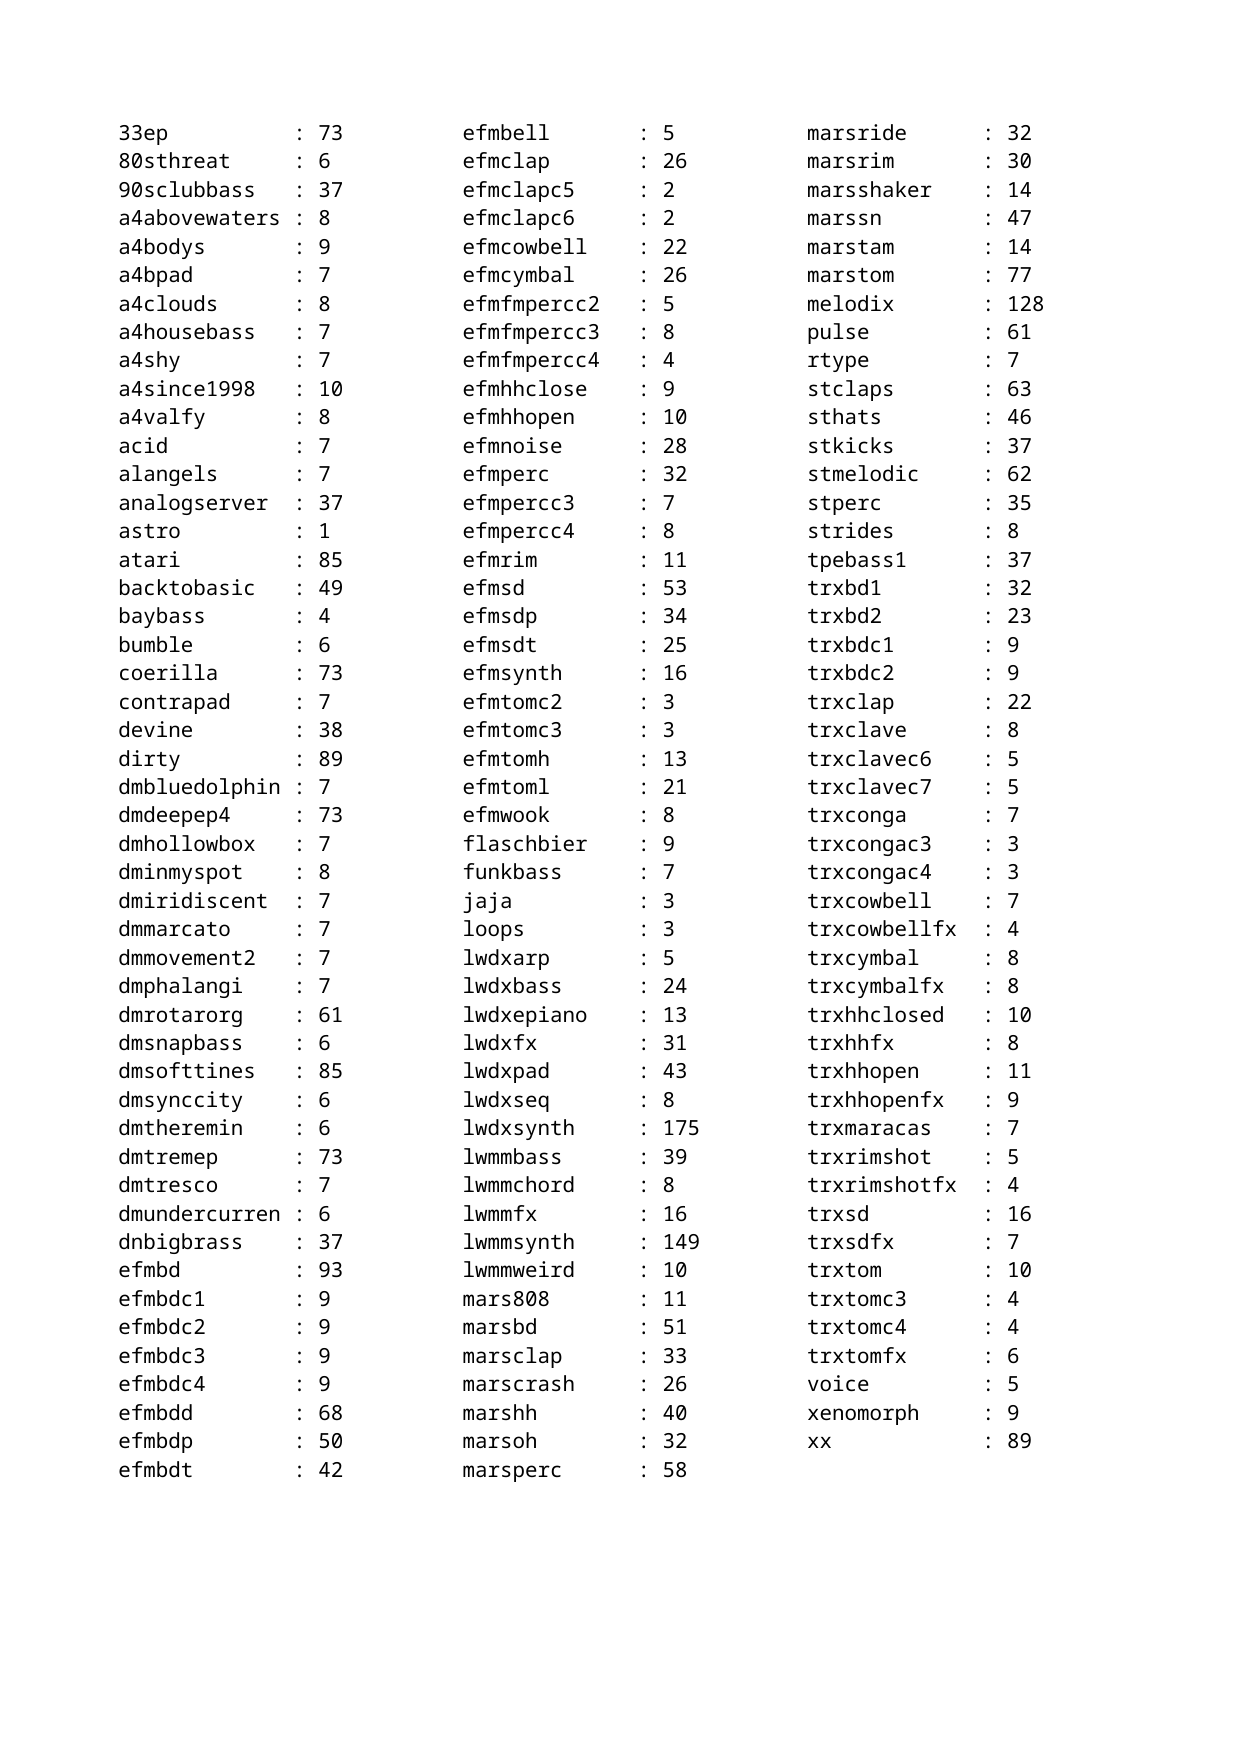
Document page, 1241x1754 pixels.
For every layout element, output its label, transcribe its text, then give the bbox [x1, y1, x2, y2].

text lwdxsynth : 175 [462, 1113, 777, 1142]
text marscrash : 26 [462, 1369, 777, 1398]
text marssn : 47 [807, 203, 1122, 232]
text trxhhclosed : 10 [807, 1000, 1122, 1028]
text dirty : 89 [118, 744, 433, 772]
text dmtremep : 73 [118, 1142, 433, 1170]
text atari : 85 [118, 545, 433, 573]
text a4clouds : 8 [118, 289, 433, 317]
text efmnoise : 28 [462, 431, 777, 459]
text trxclavec6 : 5 [807, 744, 1122, 772]
text acid : 7 [118, 431, 433, 459]
text lwdxpad : 43 [462, 1057, 777, 1085]
text efmtoml : 21 [462, 772, 777, 801]
text flaschbier : 9 [462, 829, 777, 857]
text lwdxepiano : 13 [462, 1000, 777, 1028]
text marshh : 40 [462, 1398, 777, 1426]
text trxhhopen : 11 [807, 1057, 1122, 1085]
text marstam : 14 [807, 232, 1122, 260]
text trxtomfx : 6 [807, 1341, 1122, 1369]
text trxbdc2 : 9 [807, 658, 1122, 687]
text trxclave : 8 [807, 715, 1122, 744]
text efmfmpercc2 : 5 [462, 289, 777, 317]
text trxcongac3 : 3 [807, 829, 1122, 857]
text lwmmweird : 10 [462, 1256, 777, 1284]
text a4since1998 : 10 [118, 374, 433, 402]
text analogserver : 37 [118, 488, 433, 516]
text stmelodic : 62 [807, 459, 1122, 488]
text marsclap : 33 [462, 1341, 777, 1369]
text dmhollowbox : 7 [118, 829, 433, 857]
text trxhhfx : 8 [807, 1028, 1122, 1057]
text efmclapc6 : 2 [462, 203, 777, 232]
text melodix : 128 [807, 289, 1122, 317]
text marsperc : 58 [462, 1455, 777, 1483]
text marsride : 32 [807, 118, 1122, 147]
text 90sclubbass : 37 [118, 175, 433, 203]
text trxconga : 7 [807, 801, 1122, 829]
text trxcowbellfx : 4 [807, 914, 1122, 943]
text alangels : 7 [118, 459, 433, 488]
text efmsdt : 25 [462, 630, 777, 658]
text efmbdc1 : 9 [118, 1284, 433, 1312]
text marstom : 77 [807, 260, 1122, 289]
text dmsnapbass : 6 [118, 1028, 433, 1057]
text baybass : 4 [118, 602, 433, 630]
text marsbd : 51 [462, 1312, 777, 1341]
text dmtheremin : 6 [118, 1113, 433, 1142]
text jaja : 3 [462, 886, 777, 914]
text efmbell : 5 [462, 118, 777, 147]
text dmphalangi : 7 [118, 971, 433, 1000]
text sthats : 46 [807, 402, 1122, 431]
text efmsd : 53 [462, 573, 777, 602]
text marsoh : 32 [462, 1426, 777, 1455]
text dmmarcato : 7 [118, 914, 433, 943]
text tpebass1 : 37 [807, 545, 1122, 573]
text dmmovement2 : 7 [118, 943, 433, 971]
text efmbdt : 42 [118, 1455, 433, 1483]
text efmtomc3 : 3 [462, 715, 777, 744]
text 80sthreat : 6 [118, 147, 433, 175]
text trxcymbal : 8 [807, 943, 1122, 971]
text lwmmchord : 8 [462, 1170, 777, 1199]
text trxcowbell : 7 [807, 886, 1122, 914]
text dmsynccity : 6 [118, 1085, 433, 1113]
text efmclap : 26 [462, 147, 777, 175]
text a4valfy : 8 [118, 402, 433, 431]
text mars808 : 11 [462, 1284, 777, 1312]
text a4housebass : 7 [118, 317, 433, 346]
text xenomorph : 9 [807, 1398, 1122, 1426]
text trxclap : 22 [807, 687, 1122, 715]
text rtype : 7 [807, 346, 1122, 374]
text efmbdp : 50 [118, 1426, 433, 1455]
text a4bodys : 9 [118, 232, 433, 260]
text lwdxseq : 8 [462, 1085, 777, 1113]
text backtobasic : 49 [118, 573, 433, 602]
text dminmyspot : 8 [118, 857, 433, 886]
text efmsynth : 16 [462, 658, 777, 687]
text trxcymbalfx : 8 [807, 971, 1122, 1000]
text astro : 1 [118, 516, 433, 545]
text trxcongac4 : 3 [807, 857, 1122, 886]
text trxhhopenfx : 9 [807, 1085, 1122, 1113]
text dmsofttines : 85 [118, 1057, 433, 1085]
text a4abovewaters : 8 [118, 203, 433, 232]
text trxclavec7 : 5 [807, 772, 1122, 801]
text efmfmpercc3 : 8 [462, 317, 777, 346]
text trxbd1 : 32 [807, 573, 1122, 602]
text trxsd : 16 [807, 1199, 1122, 1227]
text efmpercc3 : 7 [462, 488, 777, 516]
text xx : 89 [807, 1426, 1122, 1455]
text lwdxbass : 24 [462, 971, 777, 1000]
text efmhhopen : 10 [462, 402, 777, 431]
text loops : 3 [462, 914, 777, 943]
text trxrimshotfx : 4 [807, 1170, 1122, 1199]
text dnbigbrass : 37 [118, 1227, 433, 1256]
text efmperc : 32 [462, 459, 777, 488]
text voice : 5 [807, 1369, 1122, 1398]
text strides : 8 [807, 516, 1122, 545]
text efmbdc3 : 9 [118, 1341, 433, 1369]
text trxrimshot : 5 [807, 1142, 1122, 1170]
text efmbdc2 : 9 [118, 1312, 433, 1341]
text trxsdfx : 7 [807, 1227, 1122, 1256]
text coerilla : 73 [118, 658, 433, 687]
text efmpercc4 : 8 [462, 516, 777, 545]
text lwdxfx : 31 [462, 1028, 777, 1057]
text efmsdp : 34 [462, 602, 777, 630]
text trxtom : 10 [807, 1256, 1122, 1284]
text efmbdd : 68 [118, 1398, 433, 1426]
text dmiridiscent : 7 [118, 886, 433, 914]
text trxmaracas : 7 [807, 1113, 1122, 1142]
text devine : 38 [118, 715, 433, 744]
text a4bpad : 7 [118, 260, 433, 289]
text dmtresco : 7 [118, 1170, 433, 1199]
text lwmmsynth : 149 [462, 1227, 777, 1256]
text efmtomc2 : 3 [462, 687, 777, 715]
text stperc : 35 [807, 488, 1122, 516]
text marsrim : 30 [807, 147, 1122, 175]
text efmrim : 11 [462, 545, 777, 573]
text stclaps : 63 [807, 374, 1122, 402]
text lwmmfx : 16 [462, 1199, 777, 1227]
text 33ep : 73 [118, 118, 433, 147]
text dmundercurren : 6 [118, 1199, 433, 1227]
text trxtomc3 : 4 [807, 1284, 1122, 1312]
text efmcymbal : 26 [462, 260, 777, 289]
text efmclapc5 : 2 [462, 175, 777, 203]
text efmfmpercc4 : 4 [462, 346, 777, 374]
text contrapad : 7 [118, 687, 433, 715]
text a4shy : 7 [118, 346, 433, 374]
text dmdeepep4 : 73 [118, 801, 433, 829]
text efmcowbell : 22 [462, 232, 777, 260]
text pulse : 61 [807, 317, 1122, 346]
text efmbdc4 : 9 [118, 1369, 433, 1398]
text trxbd2 : 23 [807, 602, 1122, 630]
text trxbdc1 : 9 [807, 630, 1122, 658]
text efmbd : 93 [118, 1256, 433, 1284]
text stkicks : 37 [807, 431, 1122, 459]
text lwmmbass : 39 [462, 1142, 777, 1170]
text trxtomc4 : 4 [807, 1312, 1122, 1341]
text dmbluedolphin : 7 [118, 772, 433, 801]
text dmrotarorg : 61 [118, 1000, 433, 1028]
text bumble : 6 [118, 630, 433, 658]
text efmwook : 8 [462, 801, 777, 829]
text funkbass : 7 [462, 857, 777, 886]
text efmhhclose : 9 [462, 374, 777, 402]
text efmtomh : 13 [462, 744, 777, 772]
text marsshaker : 14 [807, 175, 1122, 203]
text lwdxarp : 5 [462, 943, 777, 971]
